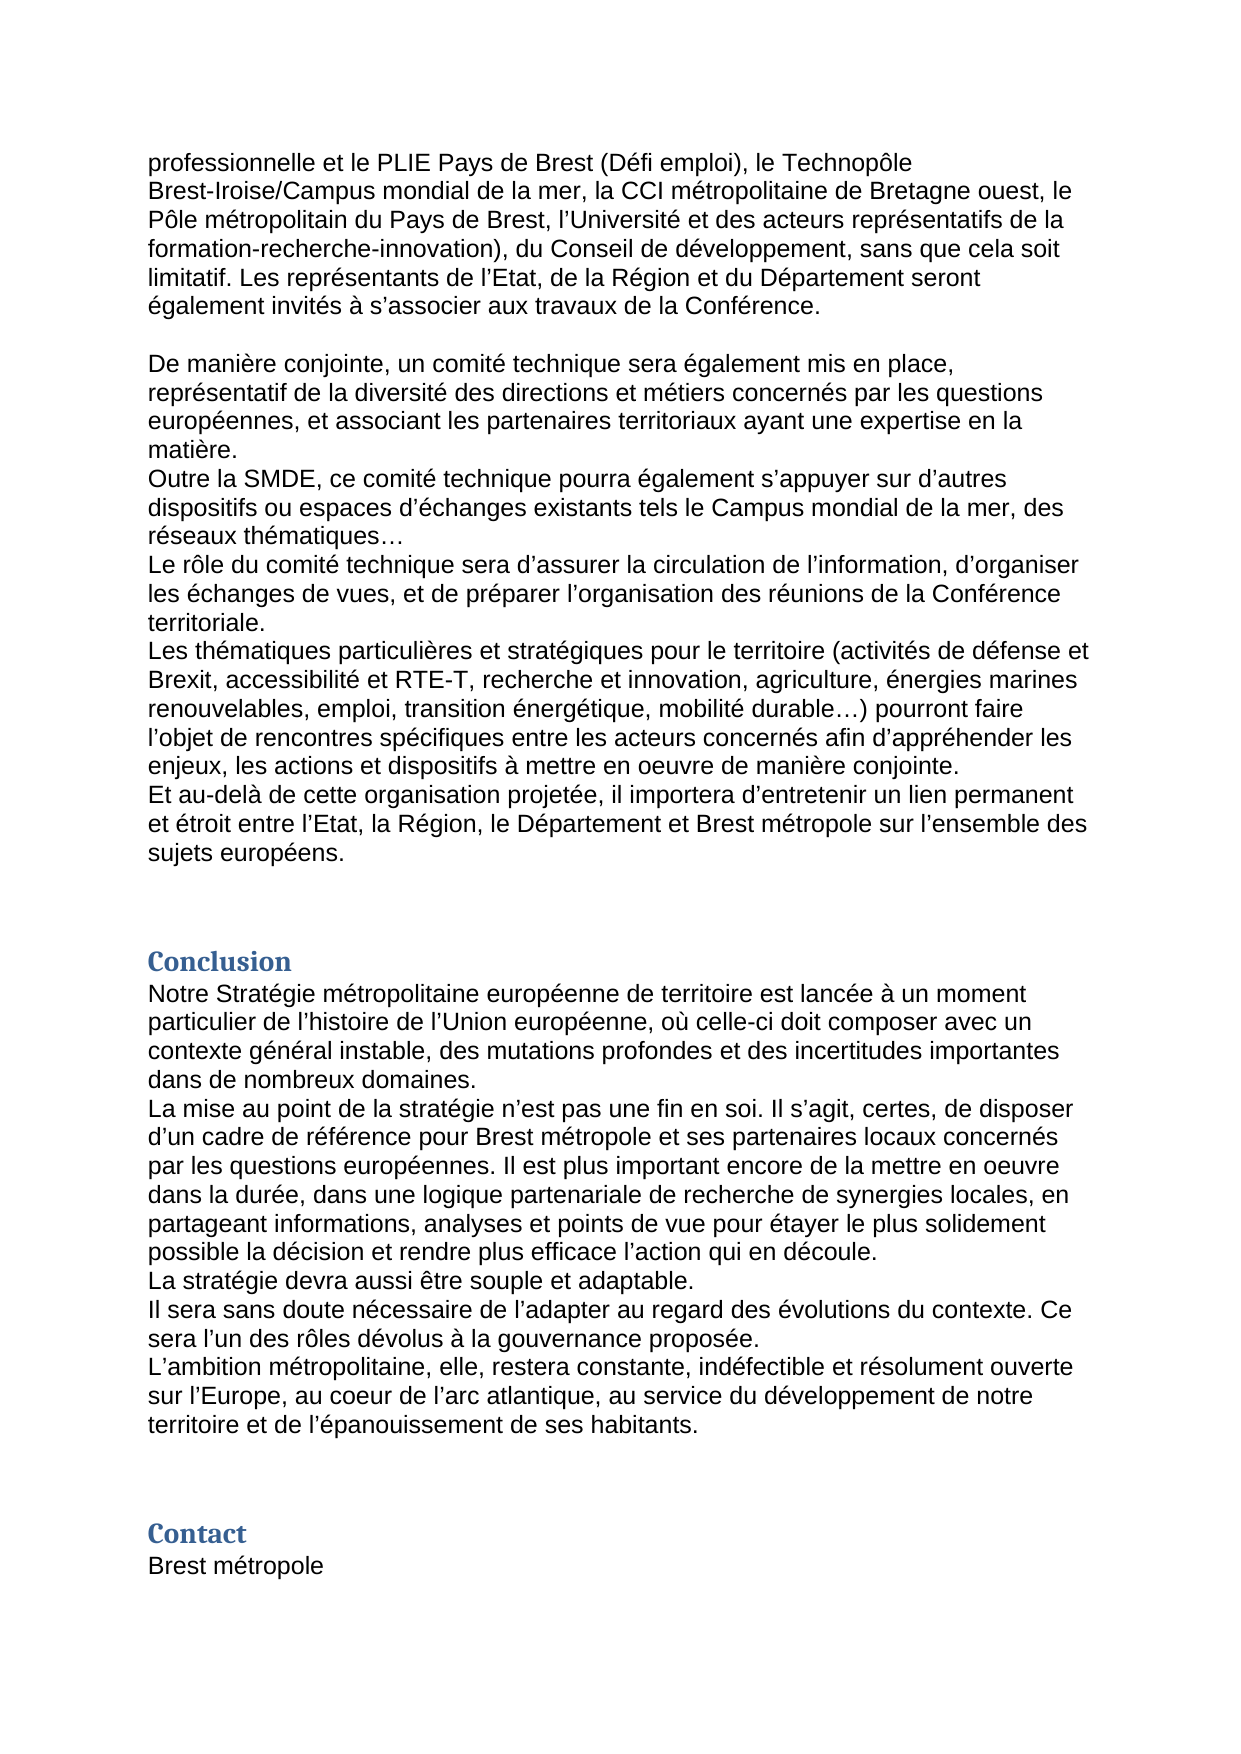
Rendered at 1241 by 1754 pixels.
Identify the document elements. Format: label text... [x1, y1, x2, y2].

text Outre la SMDE, ce comité technique pourra également s’appuyer sur d’autres dispositifs ou espaces d’échanges existants tels le Campus mondial de la mer, des réseaux thématiques… [148, 464, 1093, 550]
subtitle Conclusion [148, 945, 1093, 979]
text Brest métropole [148, 1551, 1093, 1580]
text De manière conjointe, un comité technique sera également mis en place, représentatif de la diversité des directions et métiers concernés par les questions européennes, et associant les partenaires territoriaux ayant une expertise en la matière. [148, 349, 1093, 464]
text Notre Stratégie métropolitaine européenne de territoire est lancée à un moment particulier de l’histoire de l’Union européenne, où celle-ci doit composer avec un contexte général instable, des mutations profondes et des incertitudes importantes dans de nombreux domaines. [148, 979, 1093, 1094]
text professionnelle et le PLIE Pays de Brest (Défi emploi), le Technopôle Brest-Iroise/Campus mondial de la mer, la CCI métropolitaine de Bretagne ouest, le Pôle métropolitain du Pays de Brest, l’Université et des acteurs représentatifs de la formation-recherche-innovation), du Conseil de développement, sans que cela soit limitatif. Les représentants de l’Etat, de la Région et du Département seront également invités à s’associer aux travaux de la Conférence. [148, 148, 1093, 320]
text Il sera sans doute nécessaire de l’adapter au regard des évolutions du contexte. Ce sera l’un des rôles dévolus à la gouvernance proposée. [148, 1295, 1093, 1352]
text Les thématiques particulières et stratégiques pour le territoire (activités de défense et Brexit, accessibilité et RTE-T, recherche et innovation, agriculture, énergies marines renouvelables, emploi, transition énergétique, mobilité durable…) pourront faire l’objet de rencontres spécifiques entre les acteurs concernés afin d’appréhender les enjeux, les actions et dispositifs à mettre en oeuvre de manière conjointe. [148, 636, 1093, 780]
text La stratégie devra aussi être souple et adaptable. [148, 1266, 1093, 1295]
text Le rôle du comité technique sera d’assurer la circulation de l’information, d’organiser les échanges de vues, et de préparer l’organisation des réunions de la Conférence territoriale. [148, 550, 1093, 636]
text L’ambition métropolitaine, elle, restera constante, indéfectible et résolument ouverte sur l’Europe, au coeur de l’arc atlantique, au service du développement de notre territoire et de l’épanouissement de ses habitants. [148, 1352, 1093, 1439]
text Et au-delà de cette organisation projetée, il importera d’entretenir un lien permanent et étroit entre l’Etat, la Région, le Département et Brest métropole sur l’ensemble des sujets européens. [148, 780, 1093, 866]
text La mise au point de la stratégie n’est pas une fin en soi. Il s’agit, certes, de disposer d’un cadre de référence pour Brest métropole et ses partenaires locaux concernés par les questions européennes. Il est plus important encore de la mettre en oeuvre dans la durée, dans une logique partenariale de recherche de synergies locales, en partageant informations, analyses et points de vue pour étayer le plus solidement possible la décision et rendre plus efficace l’action qui en découle. [148, 1094, 1093, 1266]
subtitle Contact [148, 1517, 1093, 1551]
